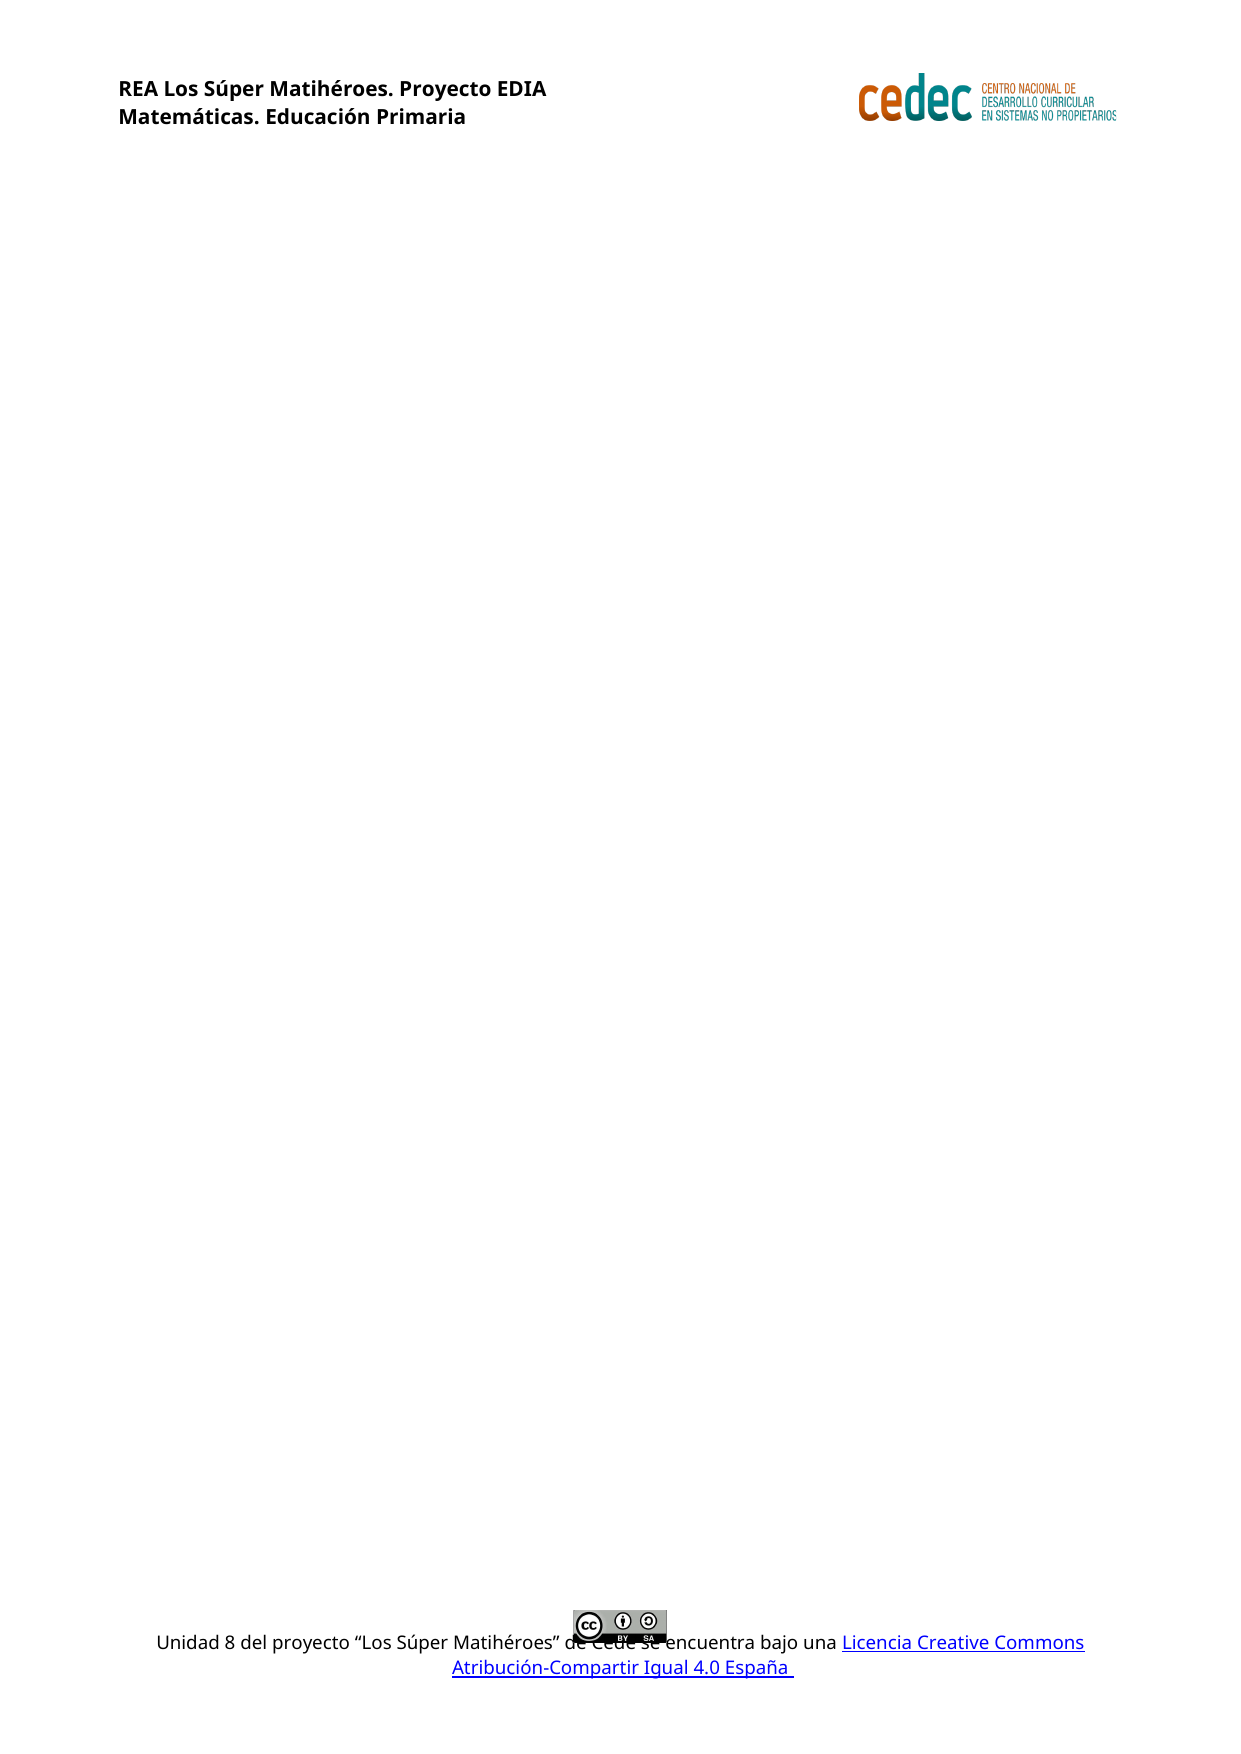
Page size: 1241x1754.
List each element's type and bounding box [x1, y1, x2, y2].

picture [859, 73, 1117, 121]
picture [573, 1610, 667, 1643]
